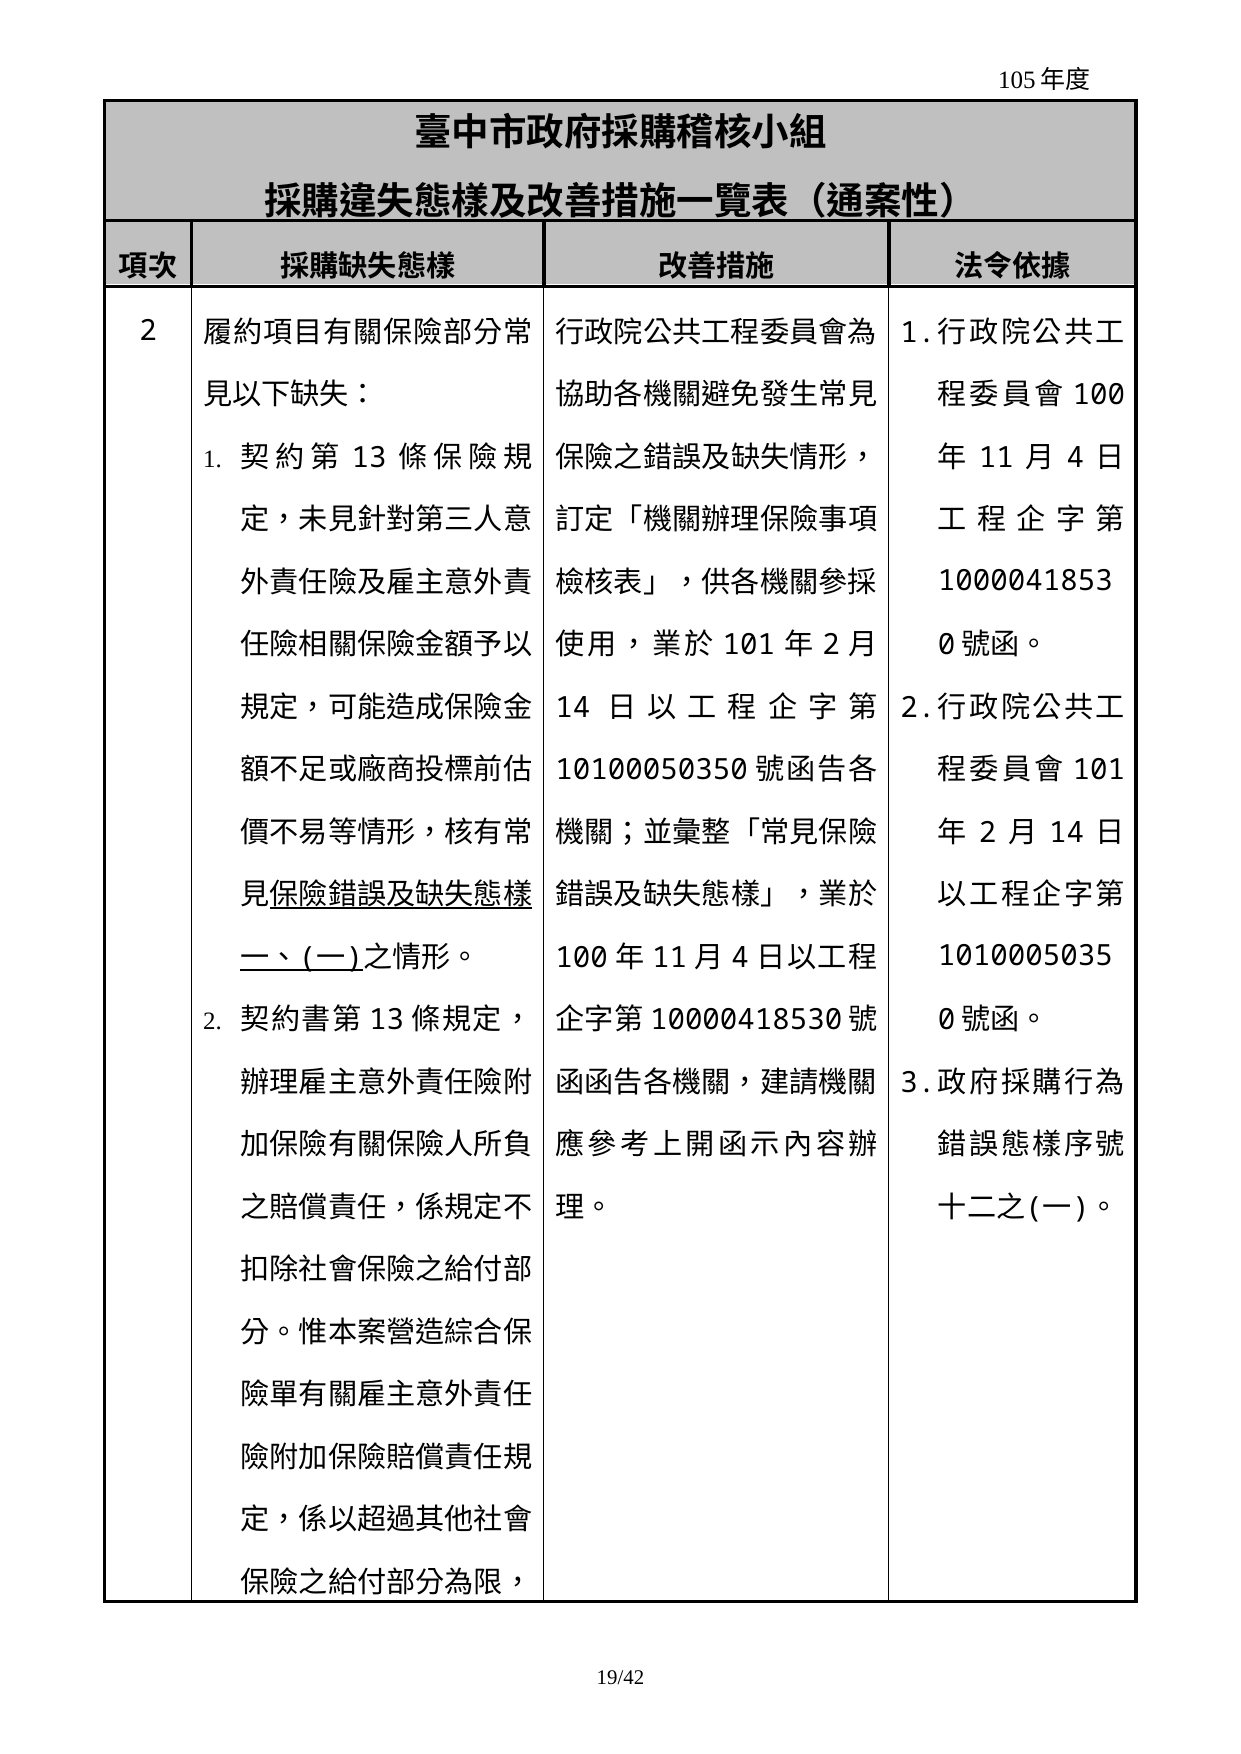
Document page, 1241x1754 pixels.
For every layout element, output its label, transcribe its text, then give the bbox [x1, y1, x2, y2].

table_cell 法令依據 [891, 222, 1134, 284]
table_header 臺中市政府採購稽核小組 採購違失態樣及改善措施一覽表（通案性） [106, 102, 1134, 219]
table_cell 履約項目有關保險部分常見以下缺失： 契約第13條保險規定，未見針對第三人意外責任險及雇主意外責任險相關保險金額予以規定，可能造成保險金額不足或廠商投標前估價不易等情形，核有常見保險錯誤及缺失態樣一、(一)之情形。 契約書第13條規定，辦理雇主意外責任險附加保險有關保險人所負之賠償責任，係規定不扣除社會保險之給付部分。惟本案營造綜合保險單有關雇主意外責任險附加保險賠償責任規定，係以超過其他社會保險之給付部分為限， [192, 288, 543, 1600]
table_cell 2 [106, 288, 191, 1600]
table_cell 項次 [106, 222, 190, 284]
table_cell 採購缺失態樣 [193, 222, 542, 284]
table_cell 行政院公共工程委員會100年11月4日工程企字第10000418530號函。 行政院公共工程委員會101年2月14日以工程企字第10100050350號函。 政府採購行為錯誤態樣序號十二之(一)。 [889, 288, 1134, 1600]
table_cell 改善措施 [546, 222, 887, 284]
table_cell 行政院公共工程委員會為協助各機關避免發生常見保險之錯誤及缺失情形，訂定「機關辦理保險事項檢核表」，供各機關參採使用，業於101年2月14日以工程企字第10100050350號函告各機關；並彙整「常見保險錯誤及缺失態樣」，業於100年11月4日以工程企字第10000418530號函函告各機關，建請機關應參考上開函示內容辦理。 [544, 288, 888, 1600]
